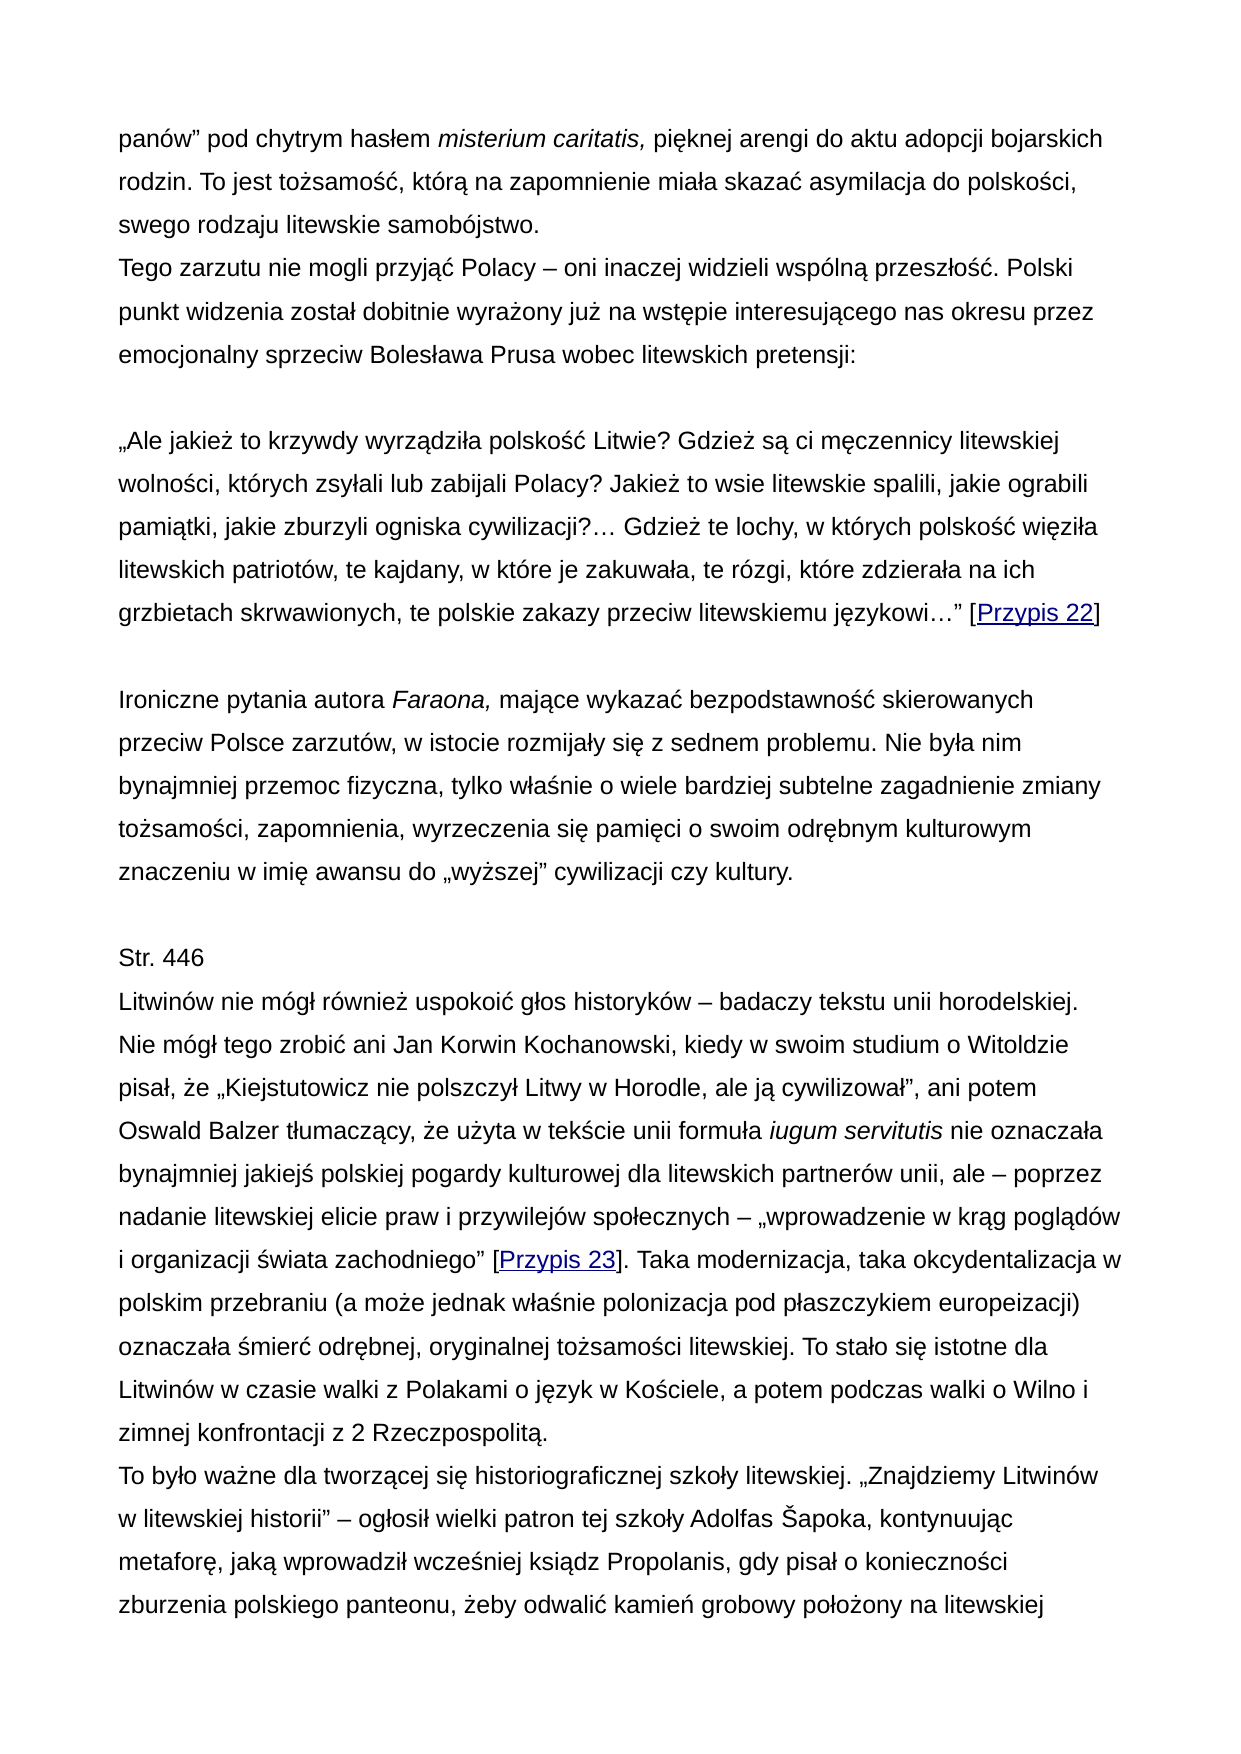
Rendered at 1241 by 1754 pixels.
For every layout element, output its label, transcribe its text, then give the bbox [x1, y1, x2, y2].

text To było ważne dla tworzącej się historiograficznej szkoły litewskiej. „Znajdziemy Litwinów w litewskiej historii” – ogłosił wielki patron tej szkoły Adolfas Šapoka, kontynuując metaforę, jaką wprowadził wcześniej ksiądz Propolanis, gdy pisał o konieczności zburzenia polskiego panteonu, żeby odwalić kamień grobowy położony na litewskiej [118, 1461, 1122, 1619]
text Str. 446 [118, 943, 1122, 972]
text panów” pod chytrym hasłem misterium caritatis, pięknej arengi do aktu adopcji bojarskich rodzin. To jest tożsamość, którą na zapomnienie miała skazać asymilacja do polskości, swego rodzaju litewskie samobójstwo. [118, 124, 1122, 239]
text Ironiczne pytania autora Faraona, mające wykazać bezpodstawność skierowanych przeciw Polsce zarzutów, w istocie rozmijały się z sednem problemu. Nie była nim bynajmniej przemoc fizyczna, tylko właśnie o wiele bardziej subtelne zagadnienie zmiany tożsamości, zapomnienia, wyrzeczenia się pamięci o swoim odrębnym kulturowym znaczeniu w imię awansu do „wyższej” cywilizacji czy kultury. [118, 685, 1122, 886]
text „Ale jakież to krzywdy wyrządziła polskość Litwie? Gdzież są ci męczennicy litewskiej wolności, których zsyłali lub zabijali Polacy? Jakież to wsie litewskie spalili, jakie ograbili pamiątki, jakie zburzyli ogniska cywilizacji?… Gdzież te lochy, w których polskość więziła litewskich patriotów, te kajdany, w które je zakuwała, te rózgi, które zdzierała na ich grzbietach skrwawionych, te polskie zakazy przeciw litewskiemu językowi…” [Przypis 22] [118, 426, 1122, 627]
text Tego zarzutu nie mogli przyjąć Polacy – oni inaczej widzieli wspólną przeszłość. Polski punkt widzenia został dobitnie wyrażony już na wstępie interesującego nas okresu przez emocjonalny sprzeciw Bolesława Prusa wobec litewskich pretensji: [118, 253, 1122, 368]
text Litwinów nie mógł również uspokoić głos historyków – badaczy tekstu unii horodelskiej. Nie mógł tego zrobić ani Jan Korwin Kochanowski, kiedy w swoim studium o Witoldzie pisał, że „Kiejstutowicz nie polszczył Litwy w Horodle, ale ją cywilizował”, ani potem Oswald Balzer tłumaczący, że użyta w tekście unii formuła iugum servitutis nie oznaczała bynajmniej jakiejś polskiej pogardy kulturowej dla litewskich partnerów unii, ale – poprzez nadanie litewskiej elicie praw i przywilejów społecznych – „wprowadzenie w krąg poglądów i organizacji świata zachodniego” [Przypis 23]. Taka modernizacja, taka okcydentalizacja w polskim przebraniu (a może jednak właśnie polonizacja pod płaszczykiem europeizacji) oznaczała śmierć odrębnej, oryginalnej tożsamości litewskiej. To stało się istotne dla Litwinów w czasie walki z Polakami o język w Kościele, a potem podczas walki o Wilno i zimnej konfrontacji z 2 Rzeczpospolitą. [118, 987, 1122, 1447]
